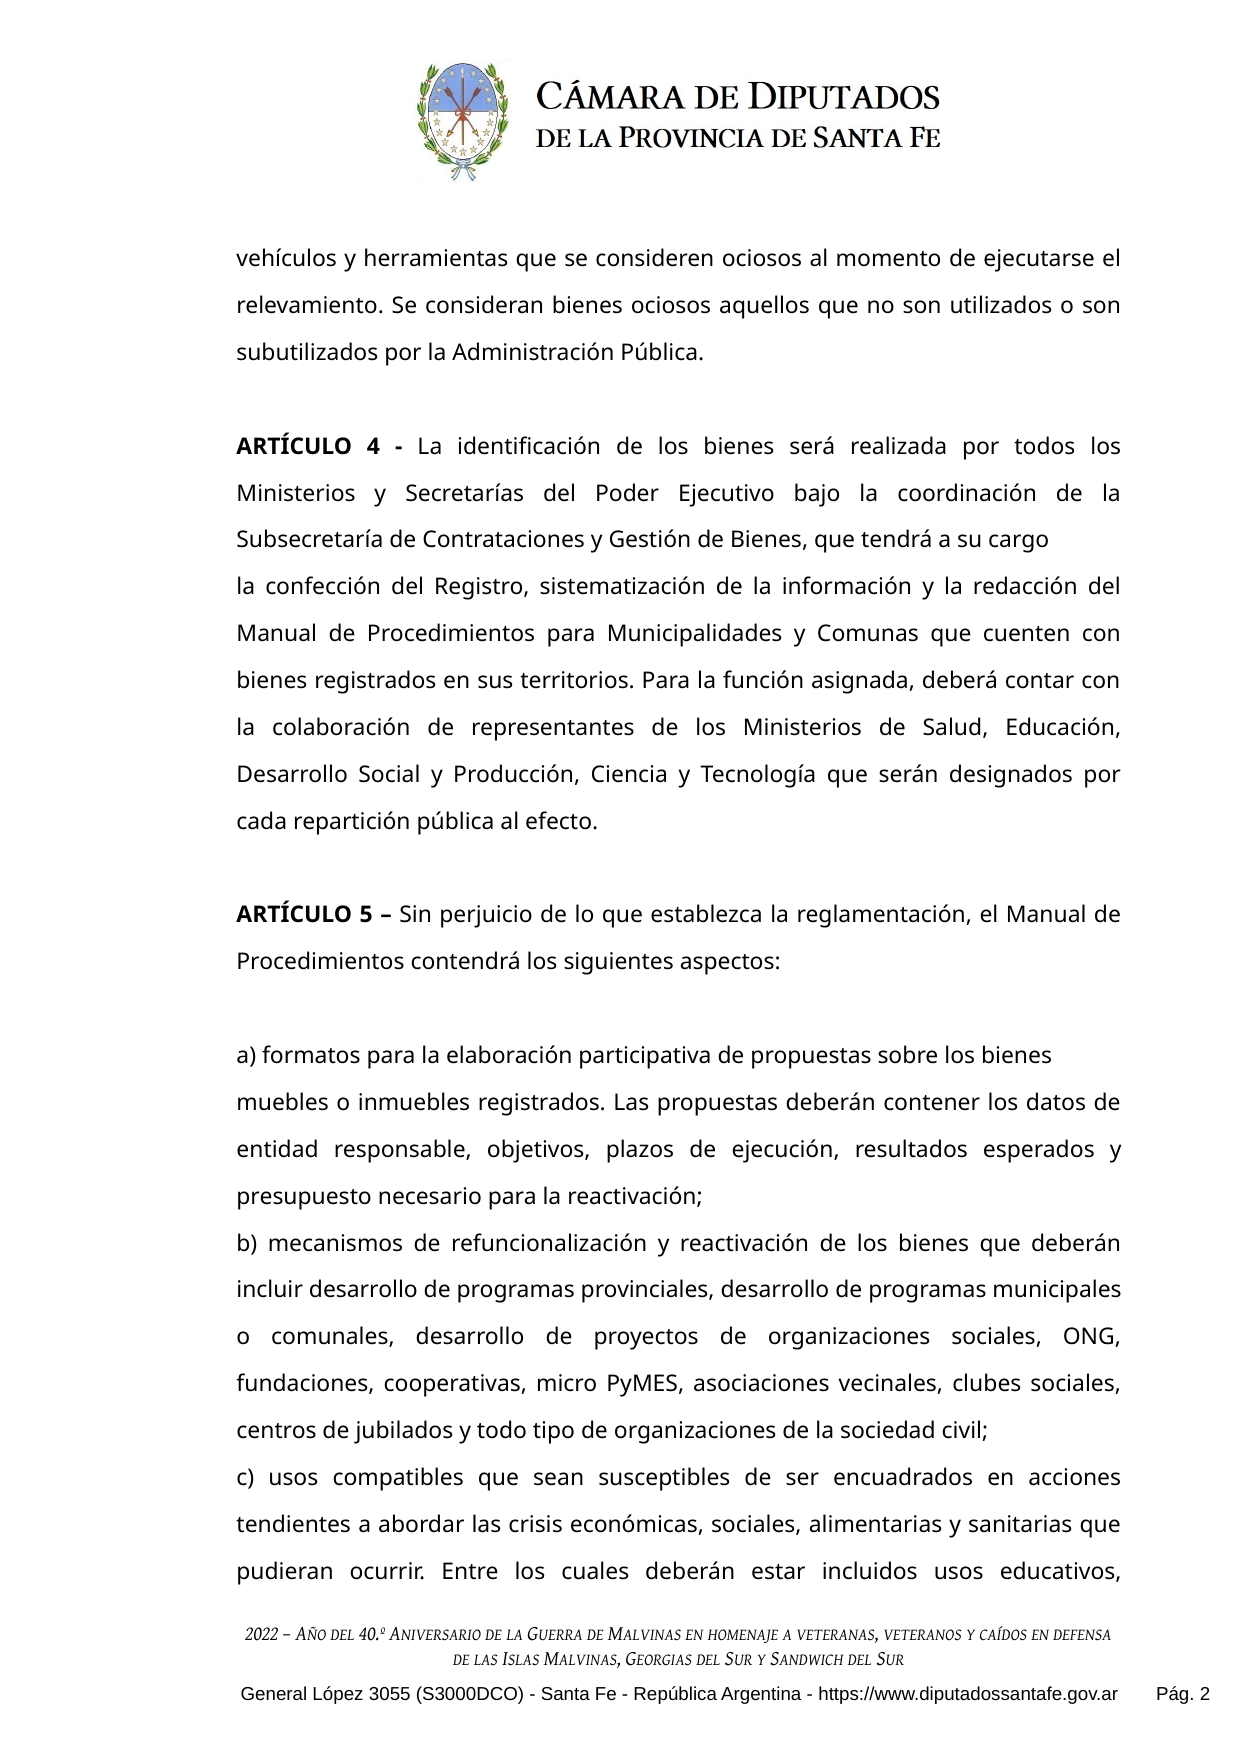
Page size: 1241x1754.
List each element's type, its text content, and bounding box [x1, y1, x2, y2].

picture [413, 59, 945, 183]
text c) usos compatibles que sean susceptibles de ser encuadrados en acciones tendientes a abordar las crisis económicas, sociales, alimentarias y sanitarias que pudieran ocurrir. Entre los cuales deberán estar incluidos usos educativos, [236, 1461, 1122, 1586]
text vehículos y herramientas que se consideren ociosos al momento de ejecutarse el relevamiento. Se consideran bienes ociosos aquellos que no son utilizados o son subutilizados por la Administración Pública. [236, 242, 1122, 367]
text muebles o inmuebles registrados. Las propuestas deberán contener los datos de entidad responsable, objetivos, plazos de ejecución, resultados esperados y presupuesto necesario para la reactivación; [236, 1086, 1122, 1211]
text ARTÍCULO 4 - La identificación de los bienes será realizada por todos los Ministerios y Secretarías del Poder Ejecutivo bajo la coordinación de la Subsecretaría de Contrataciones y Gestión de Bienes, que tendrá a su cargo [236, 430, 1122, 555]
text b) mecanismos de refuncionalización y reactivación de los bienes que deberán incluir desarrollo de programas provinciales, desarrollo de programas municipales o comunales, desarrollo de proyectos de organizaciones sociales, ONG, fundaciones, cooperativas, micro PyMES, asociaciones vecinales, clubes sociales, centros de jubilados y todo tipo de organizaciones de la sociedad civil; [236, 1227, 1122, 1445]
text a) formatos para la elaboración participativa de propuestas sobre los bienes [236, 1039, 1122, 1070]
text ARTÍCULO 5 – Sin perjuicio de lo que establezca la reglamentación, el Manual de Procedimientos contendrá los siguientes aspectos: [236, 898, 1122, 977]
text la confección del Registro, sistematización de la información y la redacción del Manual de Procedimientos para Municipalidades y Comunas que cuenten con bienes registrados en sus territorios. Para la función asignada, deberá contar con la colaboración de representantes de los Ministerios de Salud, Educación, Desarrollo Social y Producción, Ciencia y Tecnología que serán designados por cada repartición pública al efecto. [236, 570, 1122, 836]
